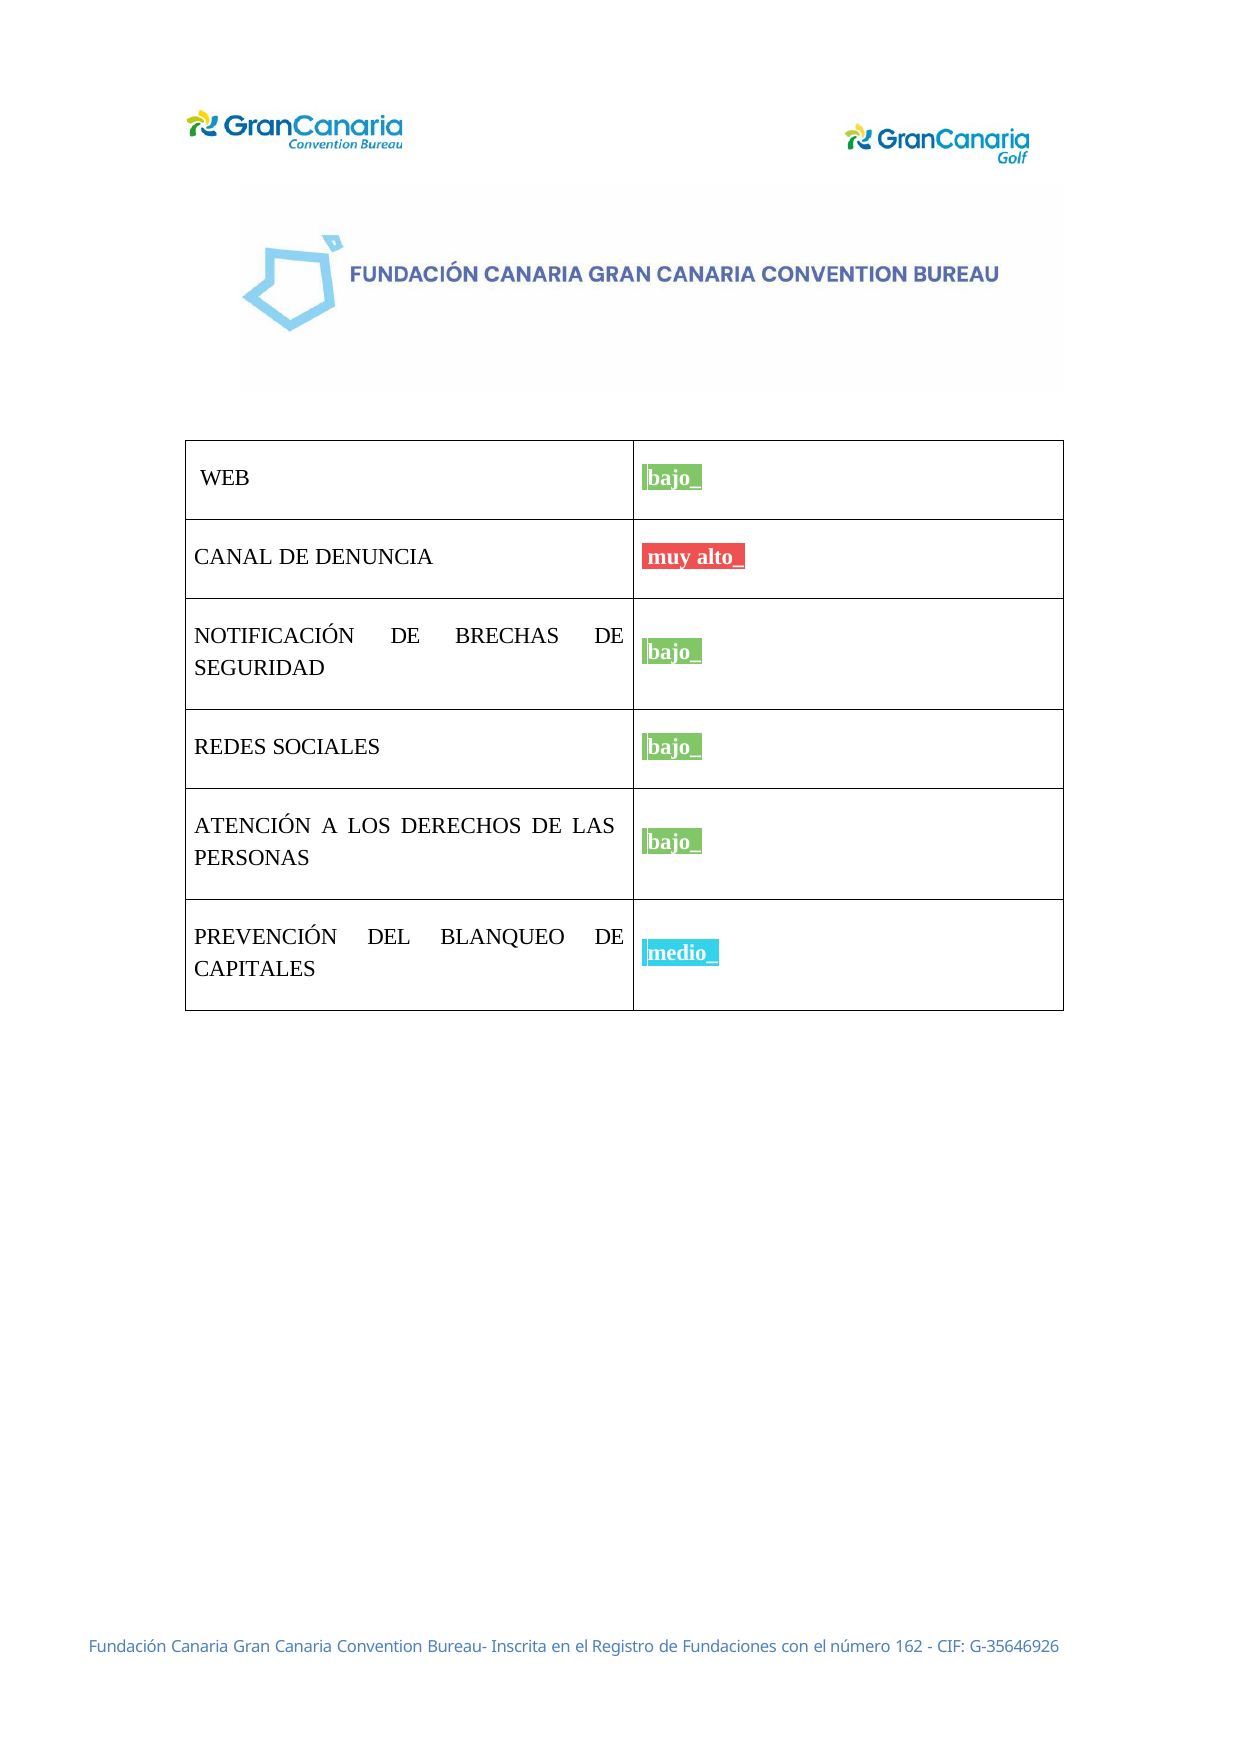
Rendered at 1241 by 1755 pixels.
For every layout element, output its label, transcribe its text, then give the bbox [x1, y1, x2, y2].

table_cell bajo_ [634, 710, 1063, 788]
table_cell bajo_ [634, 599, 1063, 709]
table_cell NOTIFICACIÓN DE BRECHAS DE SEGURIDAD [186, 599, 633, 709]
table_cell bajo_ [634, 789, 1063, 899]
table_header bajo_ [634, 441, 1063, 519]
table_cell muy alto_ [634, 520, 1063, 598]
table_header WEB [186, 441, 633, 519]
table_cell medio_ [634, 900, 1063, 1010]
table_cell REDES SOCIALES [186, 710, 633, 788]
table_cell PREVENCIÓN DEL BLANQUEO DE CAPITALES [186, 900, 633, 1010]
table_cell CANAL DE DENUNCIA [186, 520, 633, 598]
table_cell ATENCIÓN A LOS DERECHOS DE LAS PERSONAS [186, 789, 633, 899]
